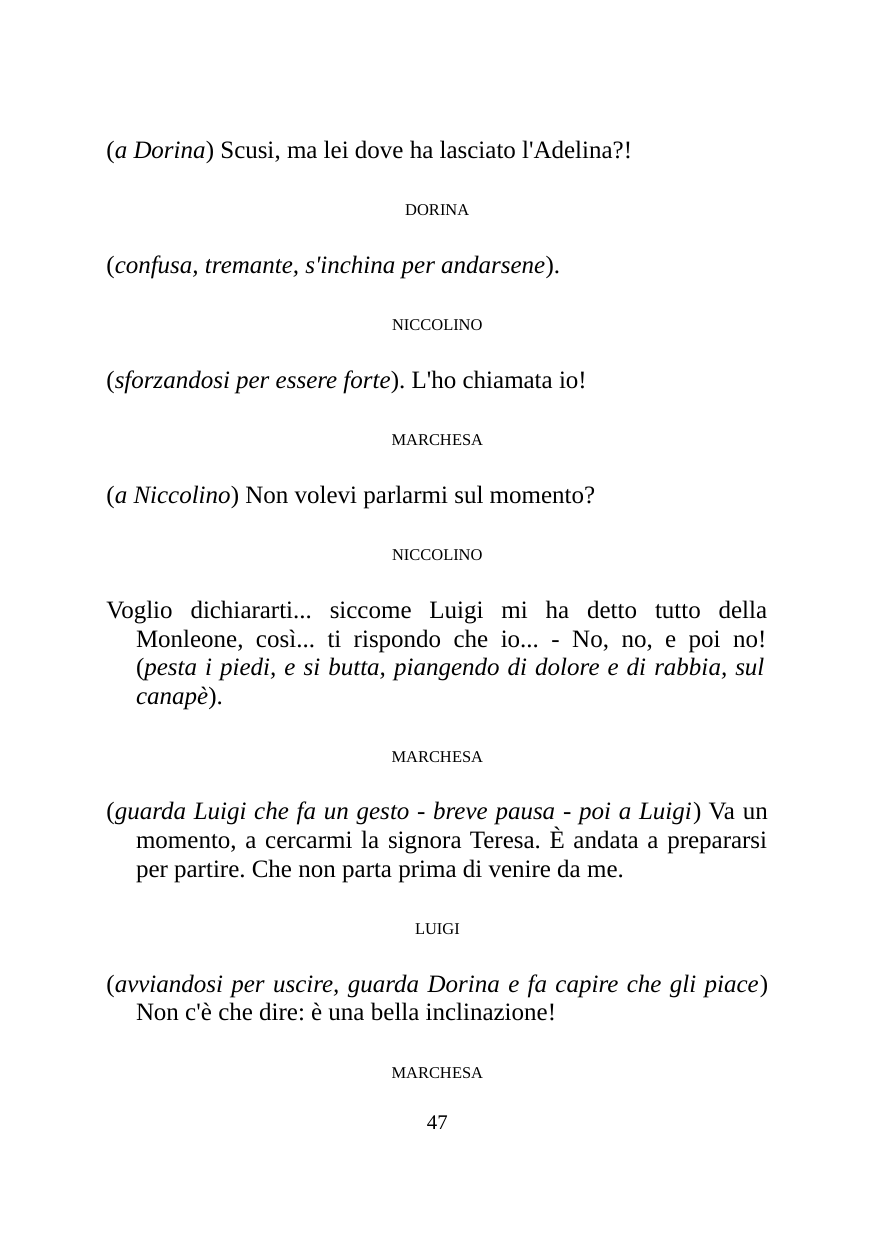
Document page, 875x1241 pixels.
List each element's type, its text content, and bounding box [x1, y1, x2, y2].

text (guarda Luigi che fa un gesto - breve pausa - poi a Luigi) Va un momento, a cercarmi la signora Teresa. È andata a prepararsi per partire. Che non parta prima di venire da me. [106, 796, 768, 882]
text (a Dorina) Scusi, ma lei dove ha lasciato l'Adelina?! [106, 135, 768, 164]
text Voglio dichiararti... siccome Luigi mi ha detto tutto della Monleone, così... ti rispondo che io... - No, no, e poi no! (pesta i piedi, e si butta, piangendo di dolore e di rabbia, sul canapè). [106, 595, 768, 710]
text marchesa [106, 422, 768, 451]
text (a Niccolino) Non volevi parlarmi sul momento? [106, 480, 768, 509]
text niccolino [106, 307, 768, 336]
text marchesa [106, 739, 768, 767]
text (sforzandosi per essere forte). L'ho chiamata io! [106, 365, 768, 394]
text luigi [106, 911, 768, 940]
text marchesa [106, 1055, 768, 1084]
text niccolino [106, 537, 768, 566]
text (avviandosi per uscire, guarda Dorina e fa capire che gli piace) Non c'è che dire: è una bella inclinazione! [106, 969, 768, 1026]
text dorina [106, 192, 768, 221]
text (confusa, tremante, s'inchina per andarsene). [106, 250, 768, 279]
